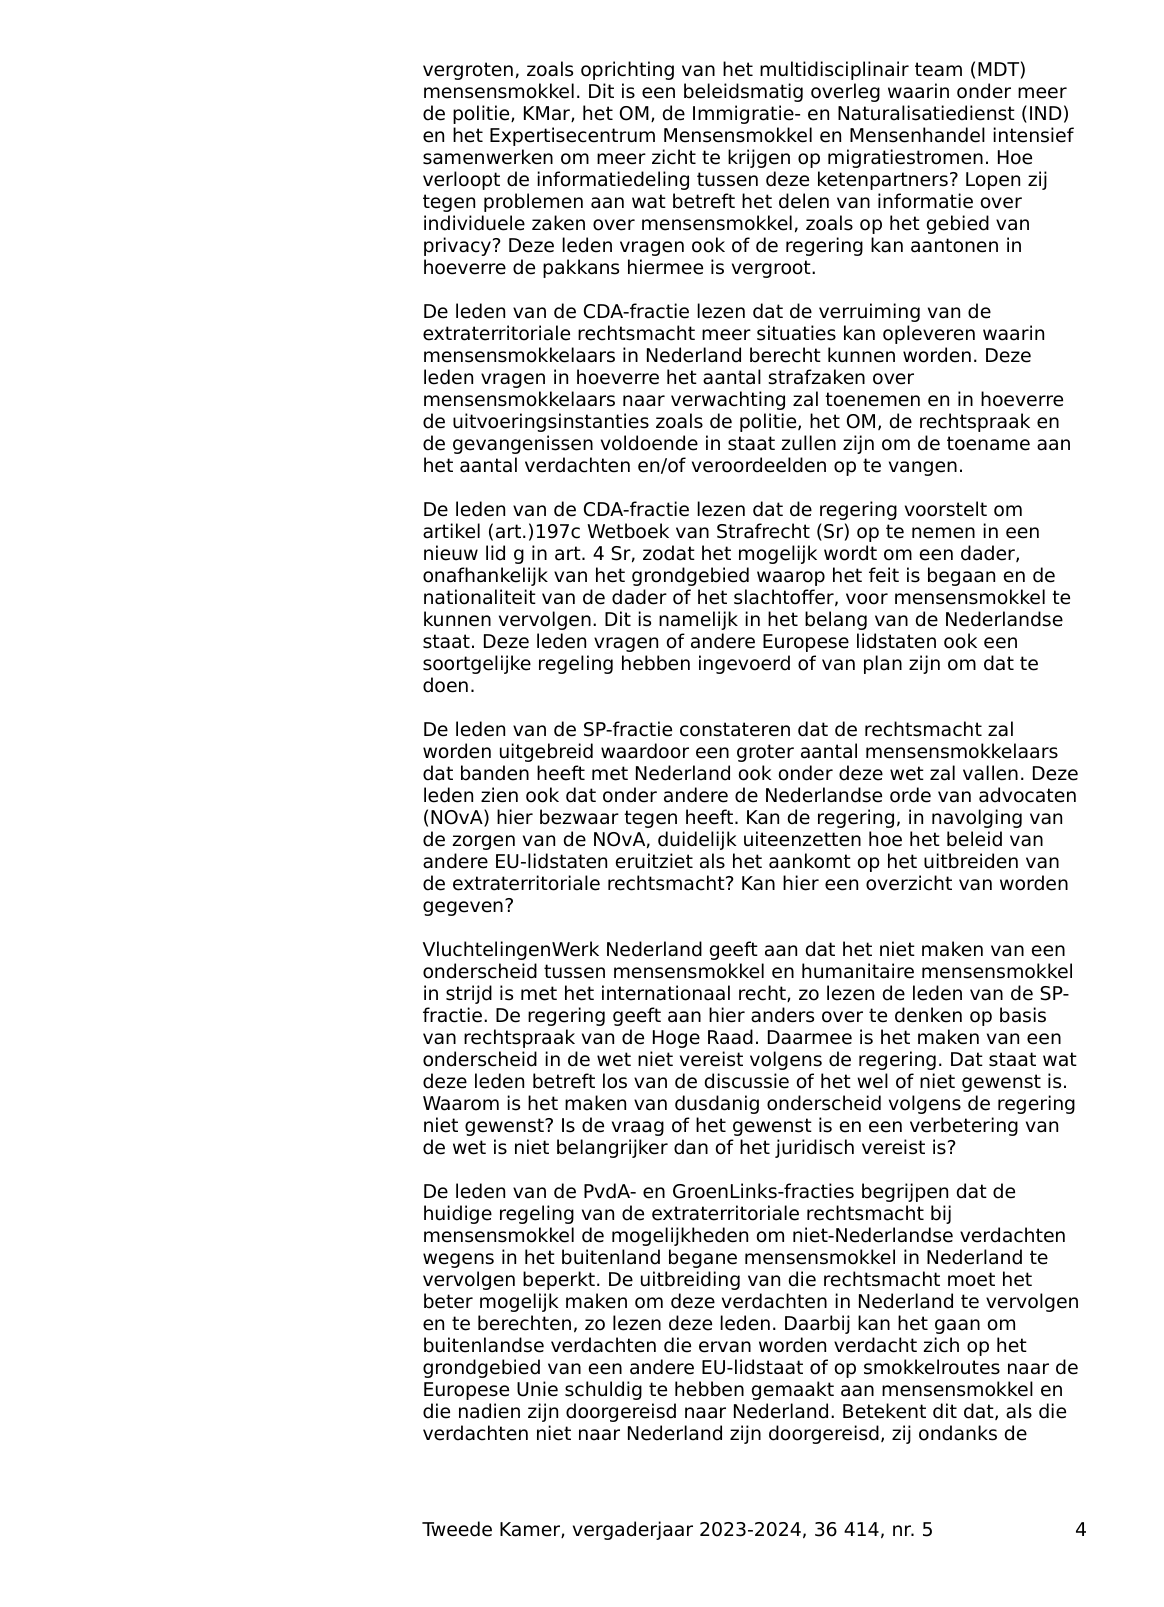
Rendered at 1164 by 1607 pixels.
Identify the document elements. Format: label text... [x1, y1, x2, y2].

text De leden van de CDA-fractie lezen dat de verruiming van de extraterritoriale rechtsmacht meer situaties kan opleveren waarin mensensmokkelaars in Nederland berecht kunnen worden. Deze leden vragen in hoeverre het aantal strafzaken over mensensmokkelaars naar verwachting zal toenemen en in hoeverre de uitvoeringsinstanties zoals de politie, het OM, de rechtspraak en de gevangenissen voldoende in staat zullen zijn om de toename aan het aantal verdachten en/of veroordeelden op te vangen. [422, 301, 1087, 477]
text vergroten, zoals oprichting van het multidisciplinair team (MDT) mensensmokkel. Dit is een beleidsmatig overleg waarin onder meer de politie, KMar, het OM, de Immigratie- en Naturalisatiedienst (IND) en het Expertisecentrum Mensensmokkel en Mensenhandel intensief samenwerken om meer zicht te krijgen op migratiestromen. Hoe verloopt de informatiedeling tussen deze ketenpartners? Lopen zij tegen problemen aan wat betreft het delen van informatie over individuele zaken over mensensmokkel, zoals op het gebied van privacy? Deze leden vragen ook of de regering kan aantonen in hoeverre de pakkans hiermee is vergroot. [422, 59, 1087, 279]
text De leden van de SP-fractie constateren dat de rechtsmacht zal worden uitgebreid waardoor een groter aantal mensensmokkelaars dat banden heeft met Nederland ook onder deze wet zal vallen. Deze leden zien ook dat onder andere de Nederlandse orde van advocaten (NOvA) hier bezwaar tegen heeft. Kan de regering, in navolging van de zorgen van de NOvA, duidelijk uiteenzetten hoe het beleid van andere EU-lidstaten eruitziet als het aankomt op het uitbreiden van de extraterritoriale rechtsmacht? Kan hier een overzicht van worden gegeven? [422, 719, 1087, 917]
text VluchtelingenWerk Nederland geeft aan dat het niet maken van een onderscheid tussen mensensmokkel en humanitaire mensensmokkel in strijd is met het internationaal recht, zo lezen de leden van de SP-fractie. De regering geeft aan hier anders over te denken op basis van rechtspraak van de Hoge Raad. Daarmee is het maken van een onderscheid in de wet niet vereist volgens de regering. Dat staat wat deze leden betreft los van de discussie of het wel of niet gewenst is. Waarom is het maken van dusdanig onderscheid volgens de regering niet gewenst? Is de vraag of het gewenst is en een verbetering van de wet is niet belangrijker dan of het juridisch vereist is? [422, 939, 1087, 1159]
text De leden van de CDA-fractie lezen dat de regering voorstelt om artikel (art.)197c Wetboek van Strafrecht (Sr) op te nemen in een nieuw lid g in art. 4 Sr, zodat het mogelijk wordt om een dader, onafhankelijk van het grondgebied waarop het feit is begaan en de nationaliteit van de dader of het slachtoffer, voor mensensmokkel te kunnen vervolgen. Dit is namelijk in het belang van de Nederlandse staat. Deze leden vragen of andere Europese lidstaten ook een soortgelijke regeling hebben ingevoerd of van plan zijn om dat te doen. [422, 499, 1087, 697]
text De leden van de PvdA- en GroenLinks-fracties begrijpen dat de huidige regeling van de extraterritoriale rechtsmacht bij mensensmokkel de mogelijkheden om niet-Nederlandse verdachten wegens in het buitenland begane mensensmokkel in Nederland te vervolgen beperkt. De uitbreiding van die rechtsmacht moet het beter mogelijk maken om deze verdachten in Nederland te vervolgen en te berechten, zo lezen deze leden. Daarbij kan het gaan om buitenlandse verdachten die ervan worden verdacht zich op het grondgebied van een andere EU-lidstaat of op smokkelroutes naar de Europese Unie schuldig te hebben gemaakt aan mensensmokkel en die nadien zijn doorgereisd naar Nederland. Betekent dit dat, als die verdachten niet naar Nederland zijn doorgereisd, zij ondanks de [422, 1181, 1087, 1445]
